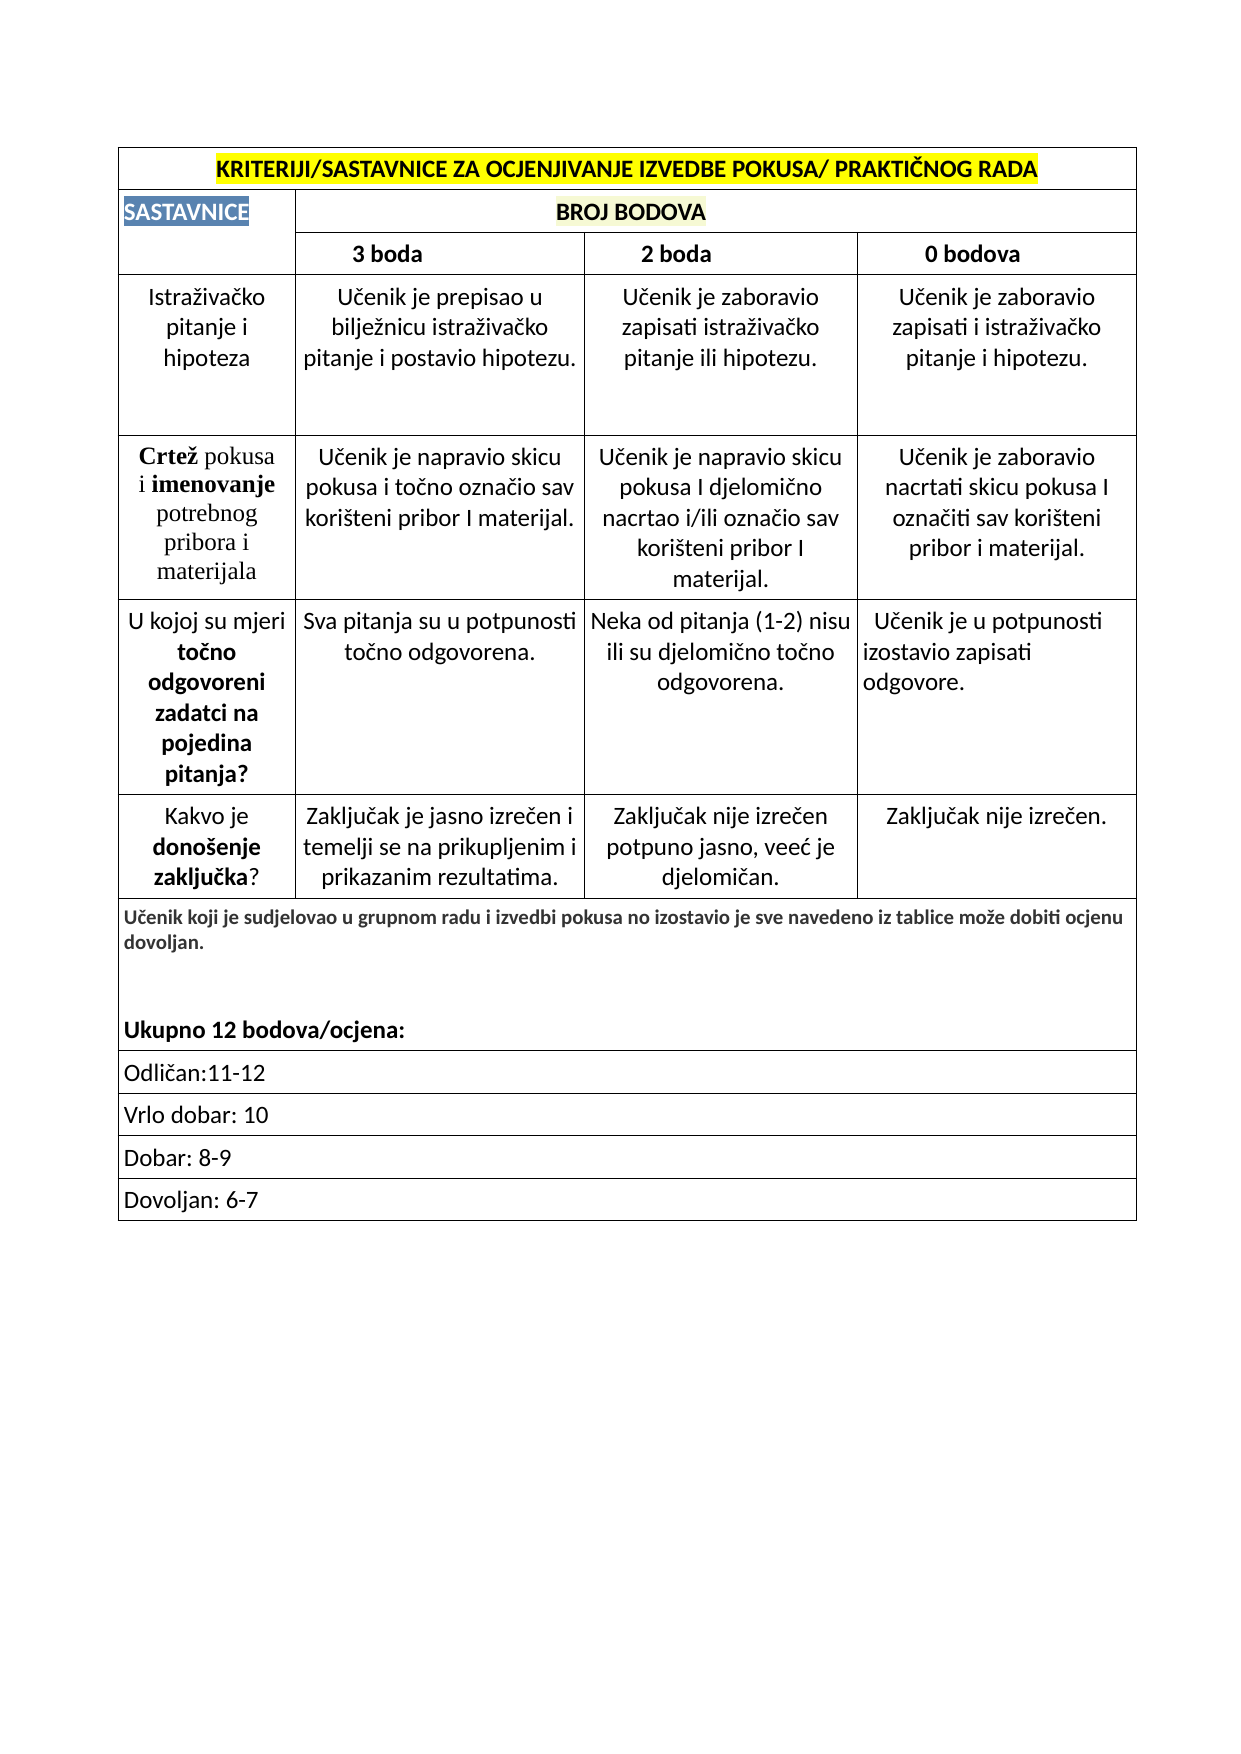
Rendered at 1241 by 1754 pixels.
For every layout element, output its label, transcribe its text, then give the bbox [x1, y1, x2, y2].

table_cell Dovoljan: 6-7 [119, 1179, 1136, 1220]
table_cell Dobar: 8-9 [119, 1136, 1136, 1178]
table_cell Zaključak nije izrečen. [858, 795, 1136, 898]
table_cell 2 boda [585, 233, 857, 274]
table_cell Učenik koji je sudjelovao u grupnom radu i izvedbi pokusa no izostavio je sve navedeno iz tablice može dobiti ocjenu dovoljan. Ukupno 12 bodova/ocjena: [119, 899, 1136, 1050]
table_cell Učenik je zaboravio nacrtati skicu pokusa I označiti sav korišteni pribor i materijal. [858, 436, 1136, 599]
table_cell Učenik je zaboravio zapisati i istraživačko pitanje i hipotezu. [858, 275, 1136, 434]
table_cell Neka od pitanja (1-2) nisu ili su djelomično točno odgovorena. [585, 600, 857, 794]
table_cell Sva pitanja su u potpunosti točno odgovorena. [296, 600, 584, 794]
table_cell 3 boda [296, 233, 584, 274]
table_cell Zaključak nije izrečen potpuno jasno, veeć je djelomičan. [585, 795, 857, 898]
table_header KRITERIJI/SASTAVNICE ZA OCJENJIVANJE IZVEDBE POKUSA/ PRAKTIČNOG RADA [119, 148, 1136, 189]
table_cell U kojoj su mjeri točno odgovoreni zadatci na pojedina pitanja? [119, 600, 295, 794]
table_cell Učenik je napravio skicu pokusa i točno označio sav korišteni pribor I materijal. [296, 436, 584, 599]
table_cell Crtež pokusa i imenovanje potrebnog pribora i materijala [119, 436, 295, 599]
table_cell Učenik je napravio skicu pokusa I djelomično nacrtao i/ili označio sav korišteni pribor I materijal. [585, 436, 857, 599]
table_cell SASTAVNICE [119, 190, 295, 274]
table_cell BROJ BODOVA [296, 190, 1136, 232]
table_cell Kakvo je donošenje zaključka? [119, 795, 295, 898]
table_cell Odličan:11-12 [119, 1051, 1136, 1093]
table_cell Učenik je u potpunosti izostavio zapisati odgovore. [858, 600, 1136, 794]
table_cell 0 bodova [858, 233, 1136, 274]
table_cell Učenik je prepisao u bilježnicu istraživačko pitanje i postavio hipotezu. [296, 275, 584, 434]
table_cell Zaključak je jasno izrečen i temelji se na prikupljenim i prikazanim rezultatima. [296, 795, 584, 898]
table_cell Vrlo dobar: 10 [119, 1094, 1136, 1135]
table_cell Učenik je zaboravio zapisati istraživačko pitanje ili hipotezu. [585, 275, 857, 434]
table_cell Istraživačko pitanje i hipoteza [119, 275, 295, 434]
